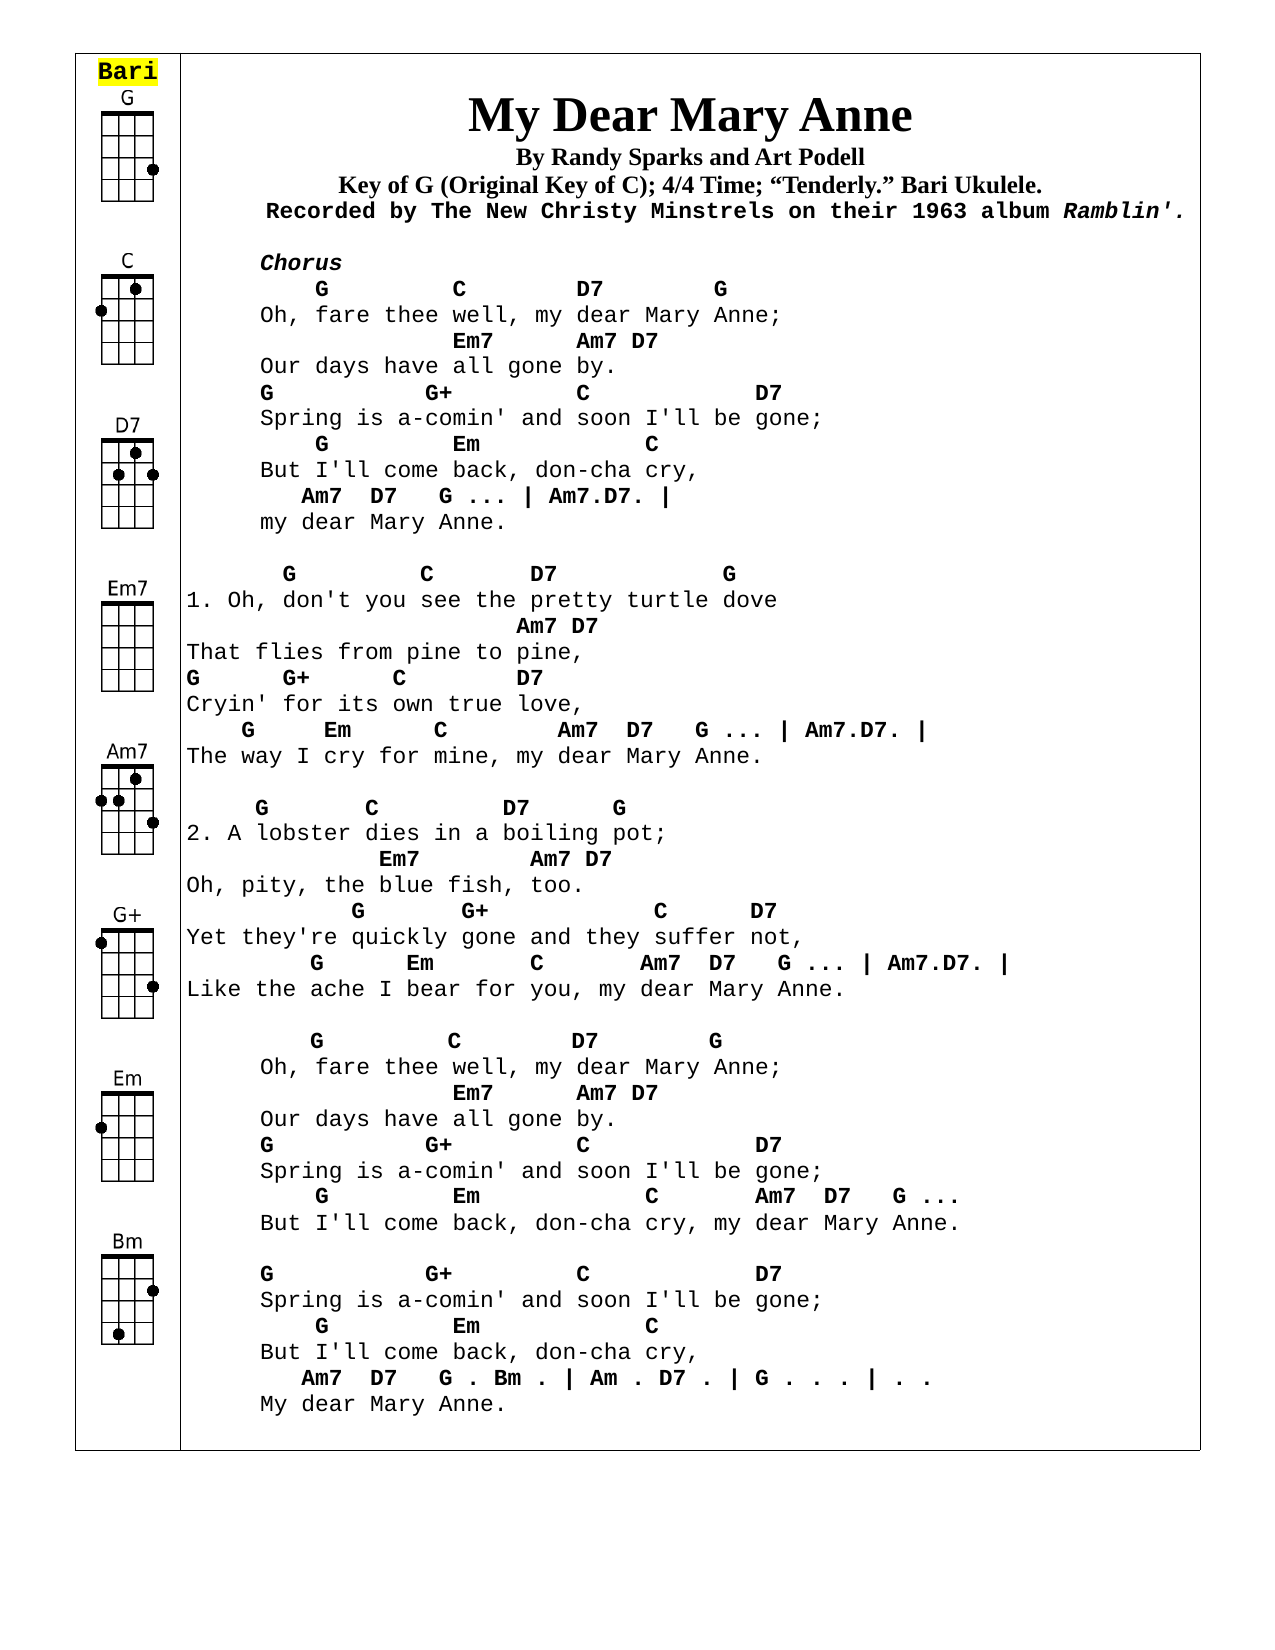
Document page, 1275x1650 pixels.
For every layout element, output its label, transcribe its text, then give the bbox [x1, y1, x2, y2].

picture [76, 903, 179, 1039]
picture [76, 740, 179, 875]
picture [76, 413, 179, 549]
table_header My Dear Mary Anne By Randy Sparks and Art Podell Key of G (Original Key of C); 4/4 Time; “Tenderly.” Bari Ukulele. Recorded by The New Christy Minstrels on their 1963 album Ramblin'. Chorus G C D7 G Oh, fare thee well, my dear Mary Anne; Em7 Am7 D7 Our days have all gone by. G G+ C D7 Spring is a-comin' and soon I'll be gone; G Em C But I'll come back, don-cha cry, Am7 D7 G ... | Am7.D7. | my dear Mary Anne. G C D7 G 1. Oh, don't you see the pretty turtle dove Am7 D7 That flies from pine to pine, G G+ C D7 Cryin' for its own true love, G Em C Am7 D7 G ... | Am7.D7. | The way I cry for mine, my dear Mary Anne. G C D7 G 2. A lobster dies in a boiling pot; Em7 Am7 D7 Oh, pity, the blue fish, too. G G+ C D7 Yet they're quickly gone and they suffer not, G Em C Am7 D7 G ... | Am7.D7. | Like the ache I bear for you, my dear Mary Anne. G C D7 G Oh, fare thee well, my dear Mary Anne; Em7 Am7 D7 Our days have all gone by. G G+ C D7 Spring is a-comin' and soon I'll be gone; G Em C Am7 D7 G ... But I'll come back, don-cha cry, my dear Mary Anne. G G+ C D7 Spring is a-comin' and soon I'll be gone; G Em C But I'll come back, don-cha cry, Am7 D7 G . Bm . | Am . D7 . | G . . . | . . My dear Mary Anne. [181, 54, 1200, 1450]
picture [76, 1230, 179, 1365]
table_header Bari [76, 54, 180, 1450]
picture [76, 86, 179, 222]
picture [76, 1066, 179, 1202]
picture [76, 250, 179, 385]
picture [76, 576, 179, 712]
